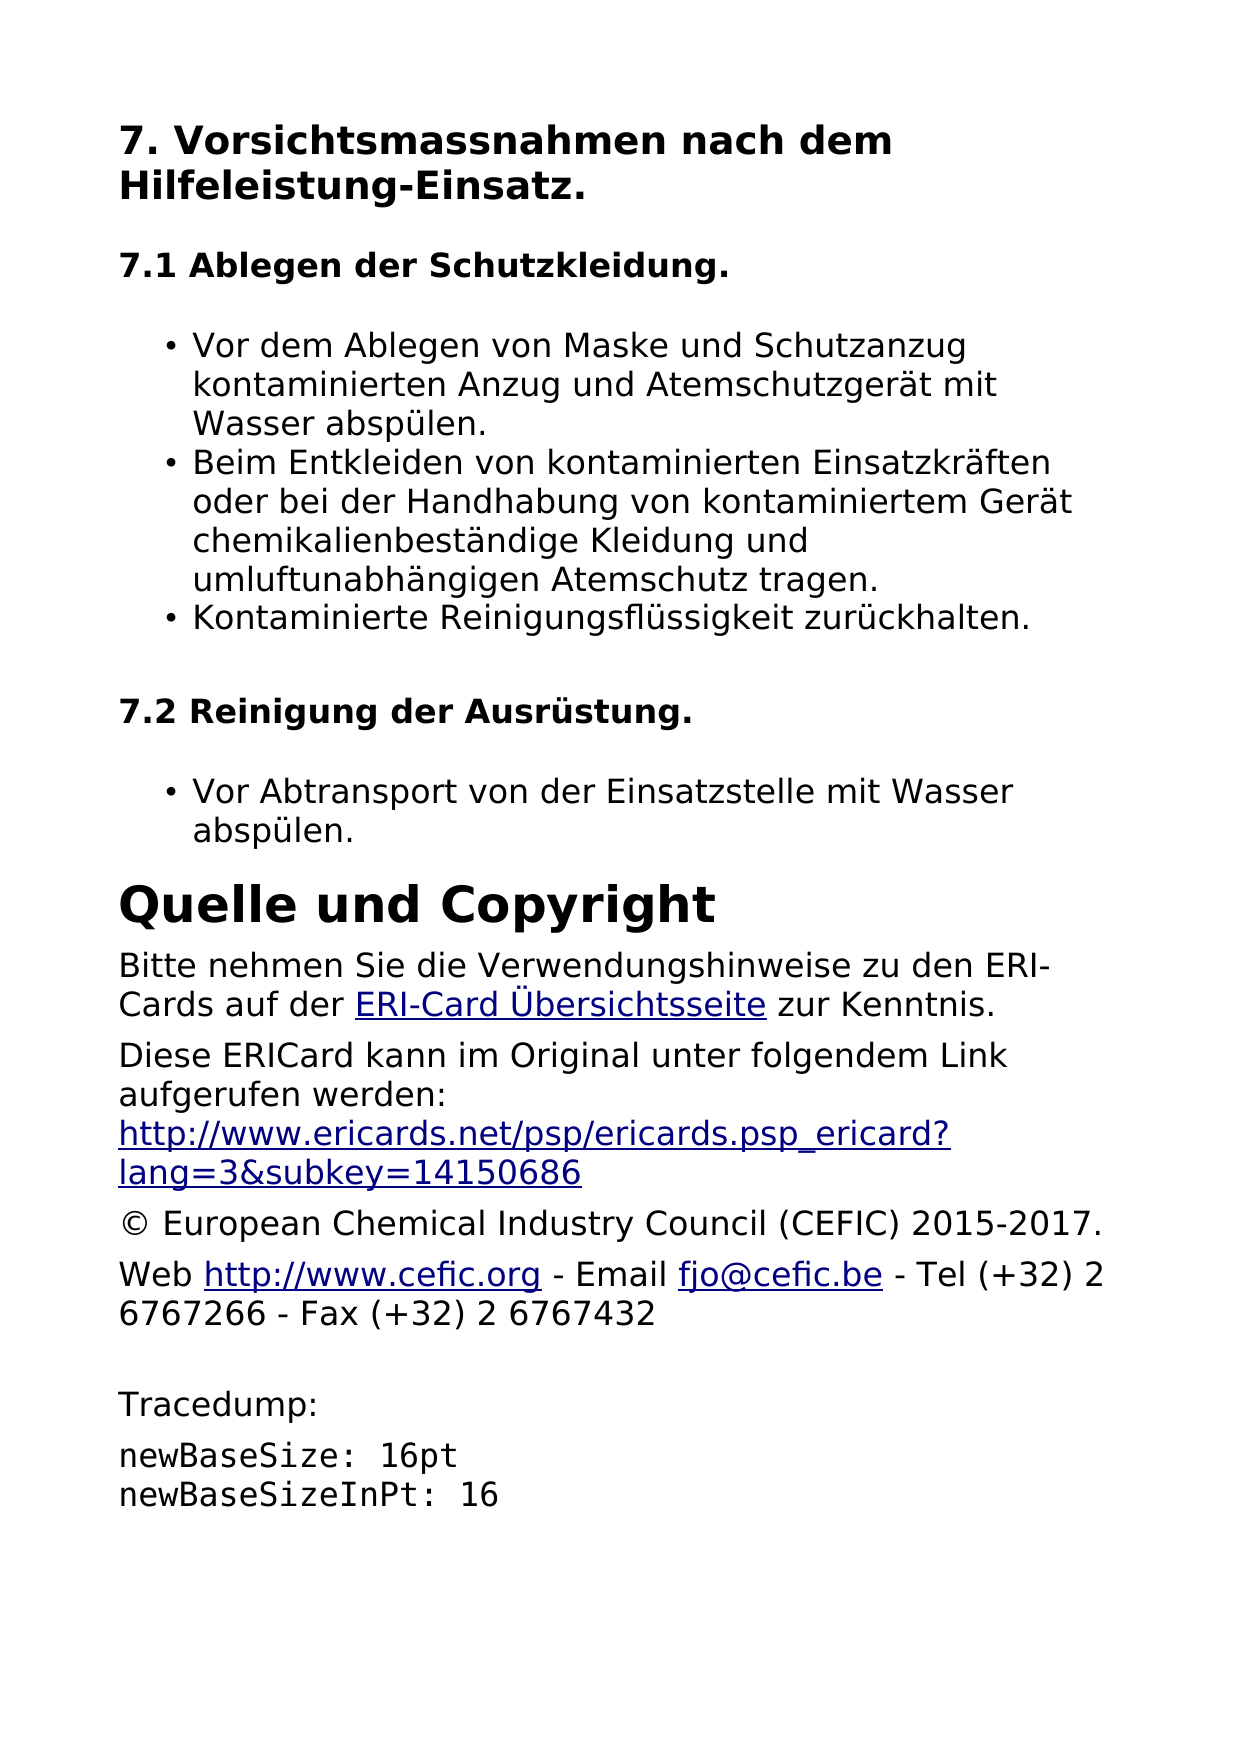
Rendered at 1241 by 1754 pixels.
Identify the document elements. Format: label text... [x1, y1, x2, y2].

subtitle Quelle und Copyright [118, 876, 1122, 934]
text newBaseSize: 16pt newBaseSizeInPt: 16 [118, 1436, 1122, 1514]
subtitle 7.2 Reinigung der Ausrüstung. [118, 692, 1122, 731]
list Beim Entkleiden von kontaminierten Einsatzkräften oder bei der Handhabung von kontaminiertem Gerät chemikalienbeständige Kleidung und umluftunabhängigen Atemschutz tragen. [177, 443, 1122, 599]
subtitle 7.1 Ablegen der Schutzkleidung. [118, 246, 1122, 285]
subtitle 7. Vorsichtsmassnahmen nach dem Hilfeleistung-Einsatz. [118, 118, 1122, 208]
list Kontaminierte Reinigungsflüssigkeit zurückhalten. [177, 599, 1122, 638]
list Vor dem Ablegen von Maske und Schutzanzug kontaminierten Anzug und Atemschutzgerät mit Wasser abspülen. [177, 327, 1122, 443]
text Bitte nehmen Sie die Verwendungshinweise zu den ERI-Cards auf der ERI-Card Übersichtsseite zur Kenntnis. [118, 946, 1122, 1024]
text Web http://www.cefic.org - Email fjo@cefic.be - Tel (+32) 2 6767266 - Fax (+32) 2 6767432 [118, 1256, 1122, 1334]
text Tracedump: [118, 1346, 1122, 1424]
text © European Chemical Industry Council (CEFIC) 2015-2017. [118, 1204, 1122, 1243]
list Vor Abtransport von der Einsatzstelle mit Wasser abspülen. [177, 773, 1122, 851]
text Diese ERICard kann im Original unter folgendem Link aufgerufen werden: http://www.ericards.net/psp/ericards.psp_ericard?lang=3&subkey=14150686 [118, 1037, 1122, 1192]
